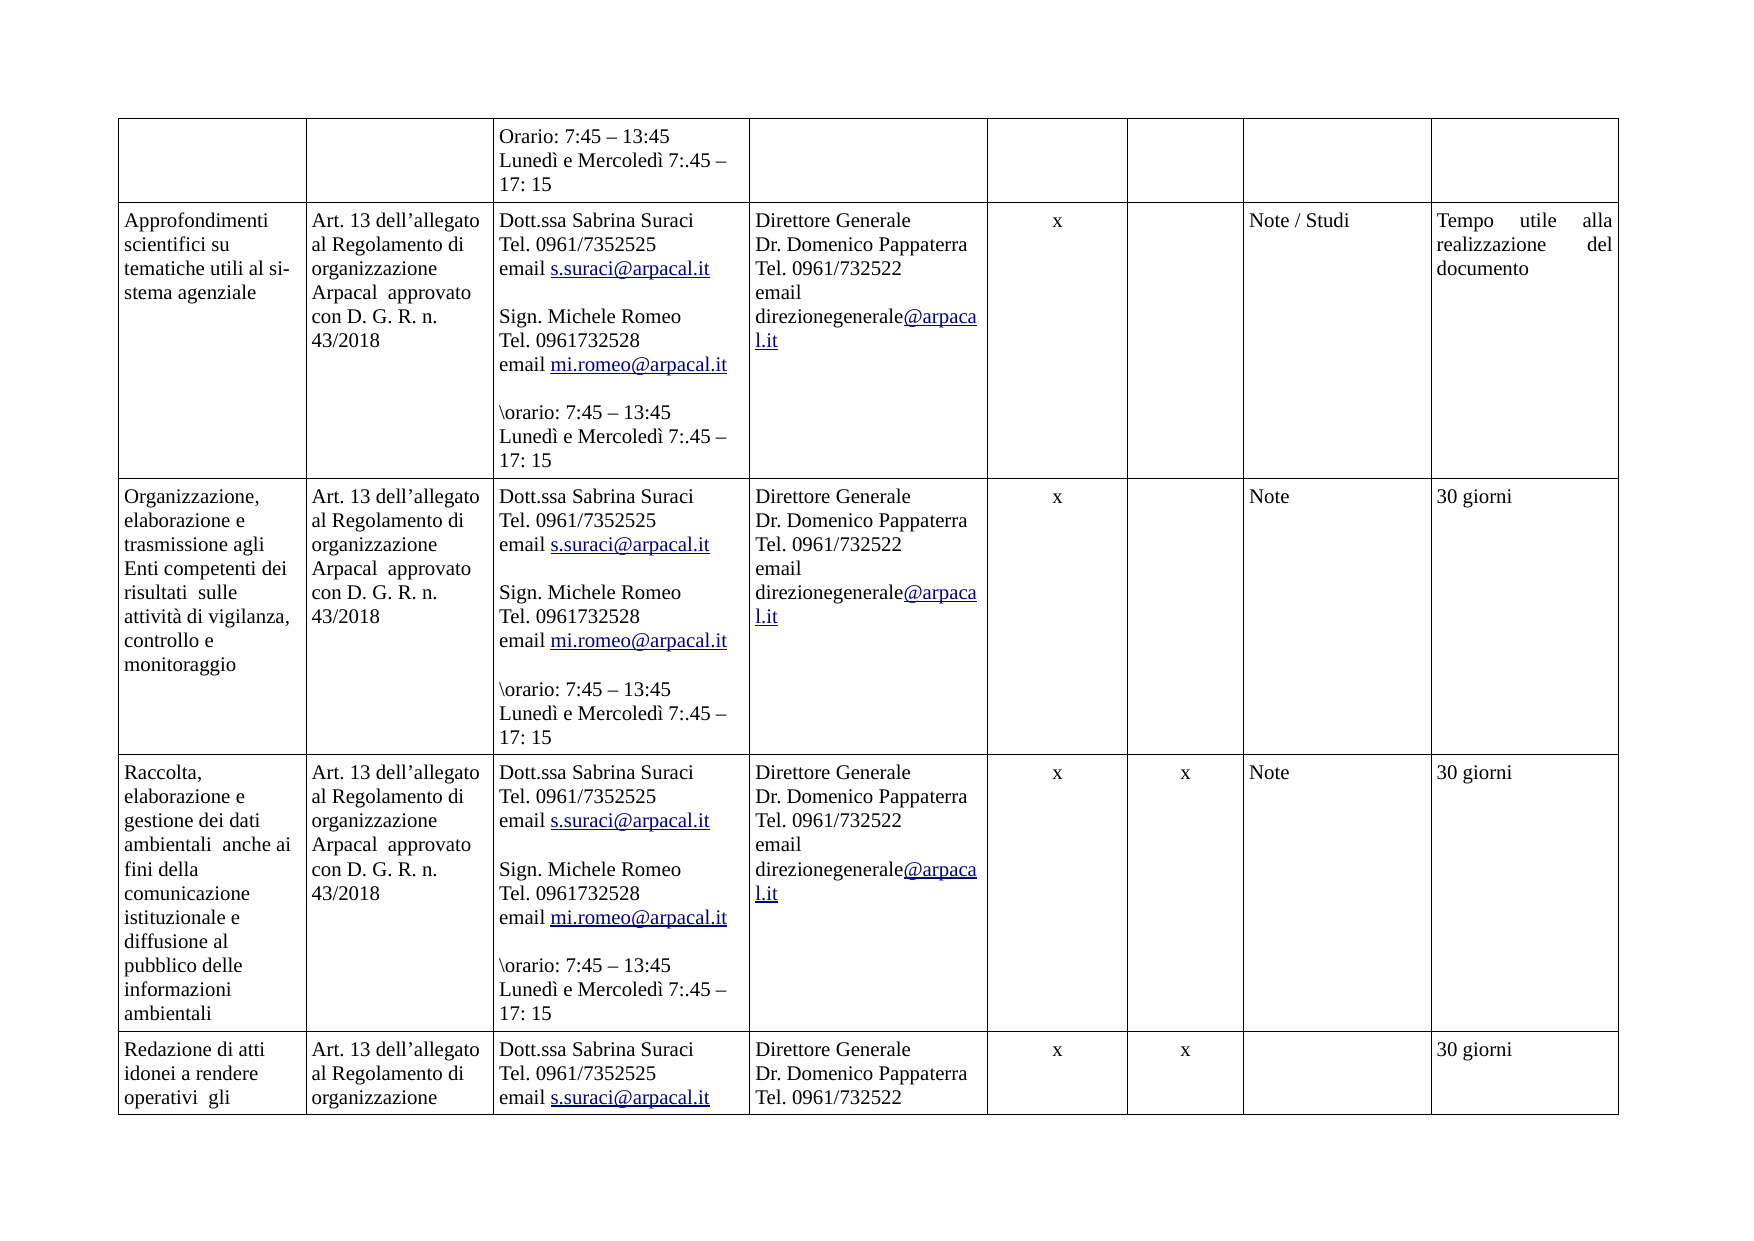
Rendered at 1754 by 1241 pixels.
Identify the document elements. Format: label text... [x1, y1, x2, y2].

table_cell Art. 13 dell’allegato al Regolamento di organizzazione Arpacal approvato con D. G. R. n. 43/2018 [307, 479, 493, 754]
table_cell Direttore Generale Dr. Domenico Pappaterra Tel. 0961/732522 email direzionegenerale@arpacal.it [750, 203, 987, 478]
table_cell Raccolta, elaborazione e gestione dei dati ambientali anche ai fini della comunicazione istituzionale e diffusione al pubblico delle informazioni ambientali [119, 755, 306, 1031]
table_cell x [988, 755, 1127, 1031]
table_cell Direttore Generale Dr. Domenico Pappaterra Tel. 0961/732522 email direzionegenerale@arpacal.it [750, 479, 987, 754]
table_cell Tempo utile alla realizzazione del documento [1432, 203, 1618, 478]
table_cell 30 giorni [1432, 479, 1618, 754]
table_cell Dott.ssa Sabrina Suraci Tel. 0961/7352525 email s.suraci@arpacal.it Sign. Michele Romeo Tel. 0961732528 email mi.romeo@arpacal.it \orario: 7:45 – 13:45 Lunedì e Mercoledì 7:.45 – 17: 15 [494, 479, 749, 754]
table_cell [307, 119, 493, 202]
table_cell x [1128, 755, 1243, 1031]
table_cell Dott.ssa Sabrina Suraci Tel. 0961/7352525 email s.suraci@arpacal.it [494, 1032, 749, 1114]
table_cell [1128, 203, 1243, 478]
table_cell [119, 119, 306, 202]
table_cell Note [1244, 479, 1431, 754]
table_cell Art. 13 dell’allegato al Regolamento di organizzazione Arpacal approvato con D. G. R. n. 43/2018 [307, 203, 493, 478]
table_cell [750, 119, 987, 202]
table_cell Direttore Generale Dr. Domenico Pappaterra Tel. 0961/732522 email direzionegenerale@arpacal.it [750, 755, 987, 1031]
table_cell Organizzazione, elaborazione e trasmissione agli Enti competenti dei risultati sulle attività di vigilanza, controllo e monitoraggio [119, 479, 306, 754]
table_cell [1244, 1032, 1431, 1114]
table_cell Orario: 7:45 – 13:45 Lunedì e Mercoledì 7:.45 – 17: 15 [494, 119, 749, 202]
table_cell Note [1244, 755, 1431, 1031]
table_cell [1432, 119, 1618, 202]
table_cell Art. 13 dell’allegato al Regolamento di organizzazione [307, 1032, 493, 1114]
table_cell x [988, 1032, 1127, 1114]
table_cell [988, 119, 1127, 202]
table_cell [1128, 479, 1243, 754]
table_cell x [1128, 1032, 1243, 1114]
table_cell 30 giorni [1432, 755, 1618, 1031]
table_cell 30 giorni [1432, 1032, 1618, 1114]
table_cell Note / Studi [1244, 203, 1431, 478]
table_cell Dott.ssa Sabrina Suraci Tel. 0961/7352525 email s.suraci@arpacal.it Sign. Michele Romeo Tel. 0961732528 email mi.romeo@arpacal.it \orario: 7:45 – 13:45 Lunedì e Mercoledì 7:.45 – 17: 15 [494, 755, 749, 1031]
table_cell Redazione di atti idonei a rendere operativi gli [119, 1032, 306, 1114]
table_cell Direttore Generale Dr. Domenico Pappaterra Tel. 0961/732522 [750, 1032, 987, 1114]
table_cell [1244, 119, 1431, 202]
table_cell [1128, 119, 1243, 202]
table_cell x [988, 479, 1127, 754]
table_cell Approfondimenti scientifici su tematiche utili al si-stema agenziale [119, 203, 306, 478]
table_cell Art. 13 dell’allegato al Regolamento di organizzazione Arpacal approvato con D. G. R. n. 43/2018 [307, 755, 493, 1031]
table_cell Dott.ssa Sabrina Suraci Tel. 0961/7352525 email s.suraci@arpacal.it Sign. Michele Romeo Tel. 0961732528 email mi.romeo@arpacal.it \orario: 7:45 – 13:45 Lunedì e Mercoledì 7:.45 – 17: 15 [494, 203, 749, 478]
table_cell x [988, 203, 1127, 478]
